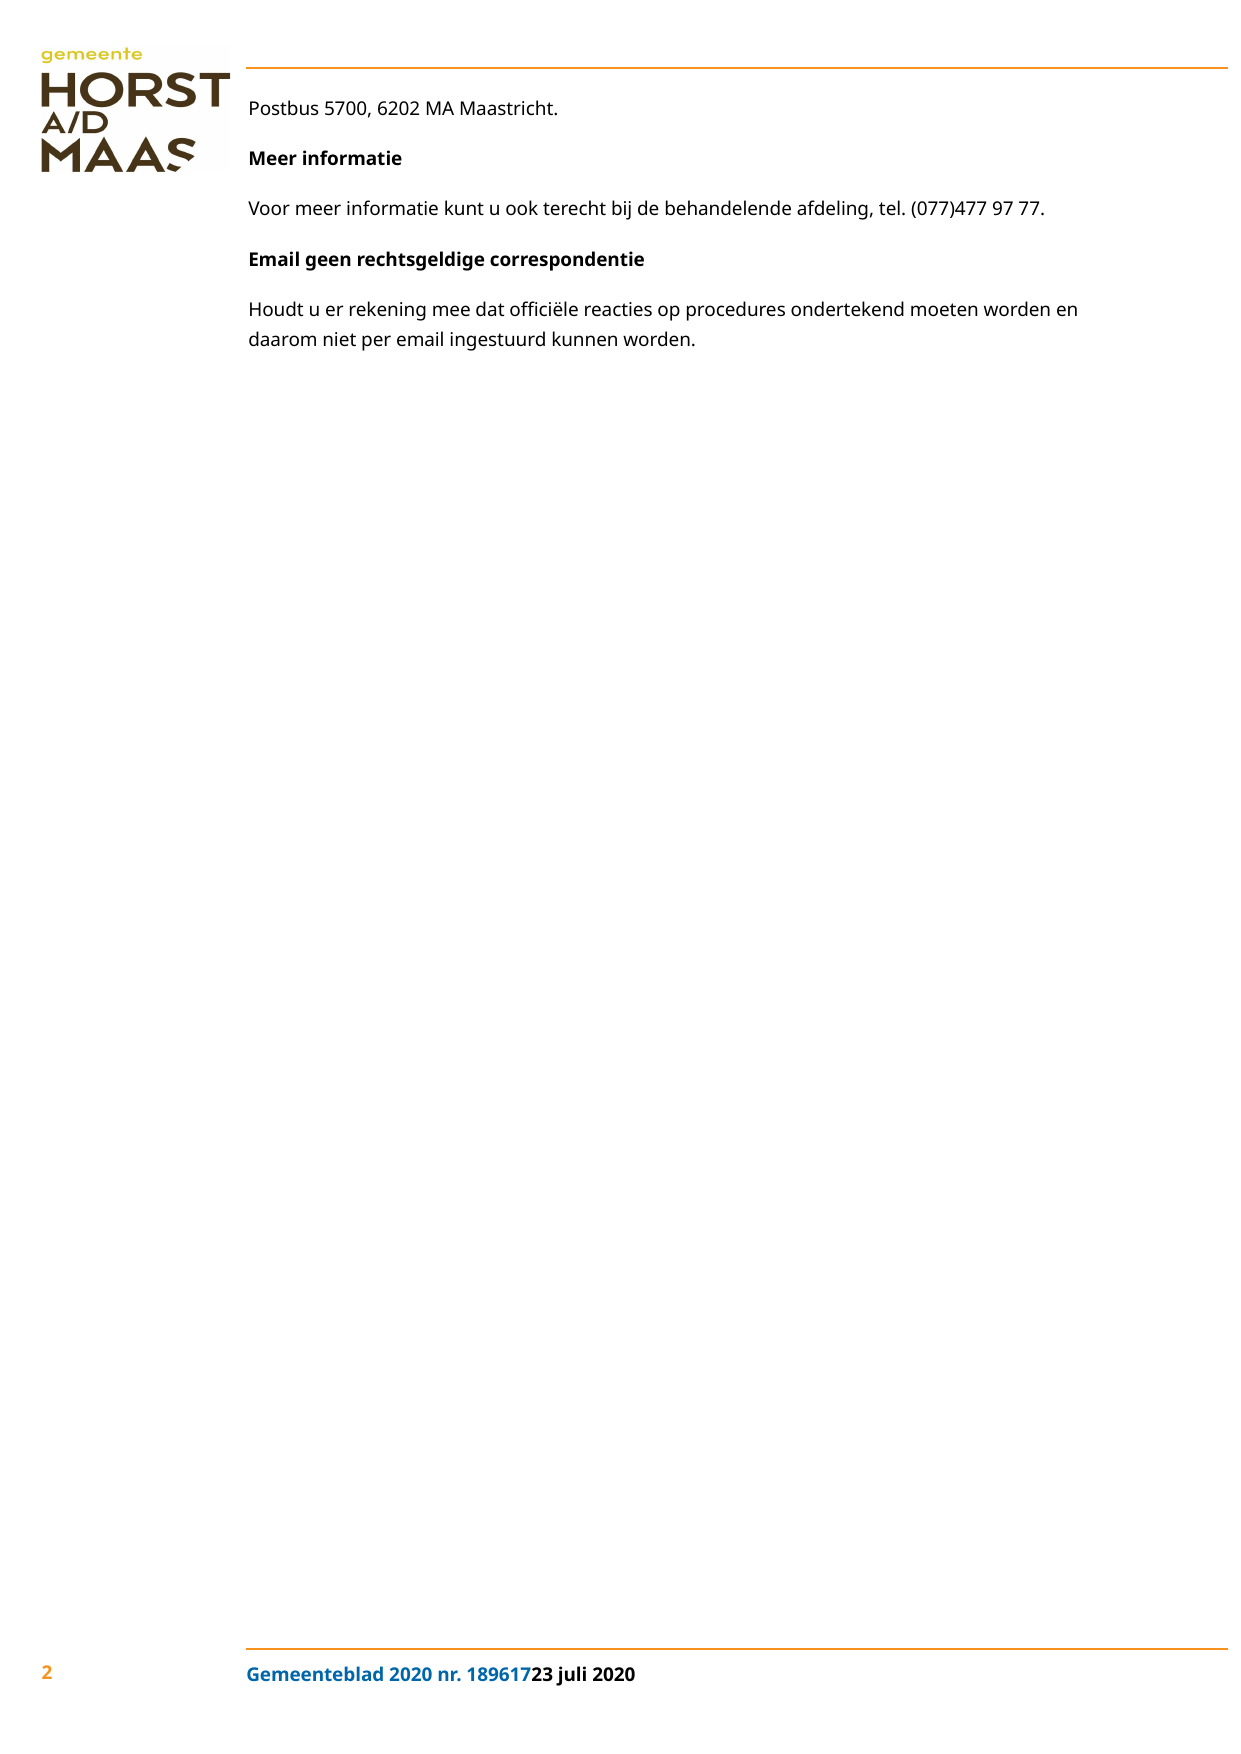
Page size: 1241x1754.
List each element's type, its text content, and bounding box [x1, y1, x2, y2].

text Voor meer informatie kunt u ook terecht bij de behandelende afdeling, tel. (077)477 97 77. [248, 196, 1152, 221]
text Houdt u er rekening mee dat officiële reacties op procedures ondertekend moeten worden en daarom niet per email ingestuurd kunnen worden. [248, 296, 1152, 352]
text Meer informatie [248, 145, 1152, 171]
text Postbus 5700, 6202 MA Maastricht. [248, 95, 1152, 121]
picture [41, 47, 231, 172]
text Email geen rechtsgeldige correspondentie [248, 246, 1152, 272]
